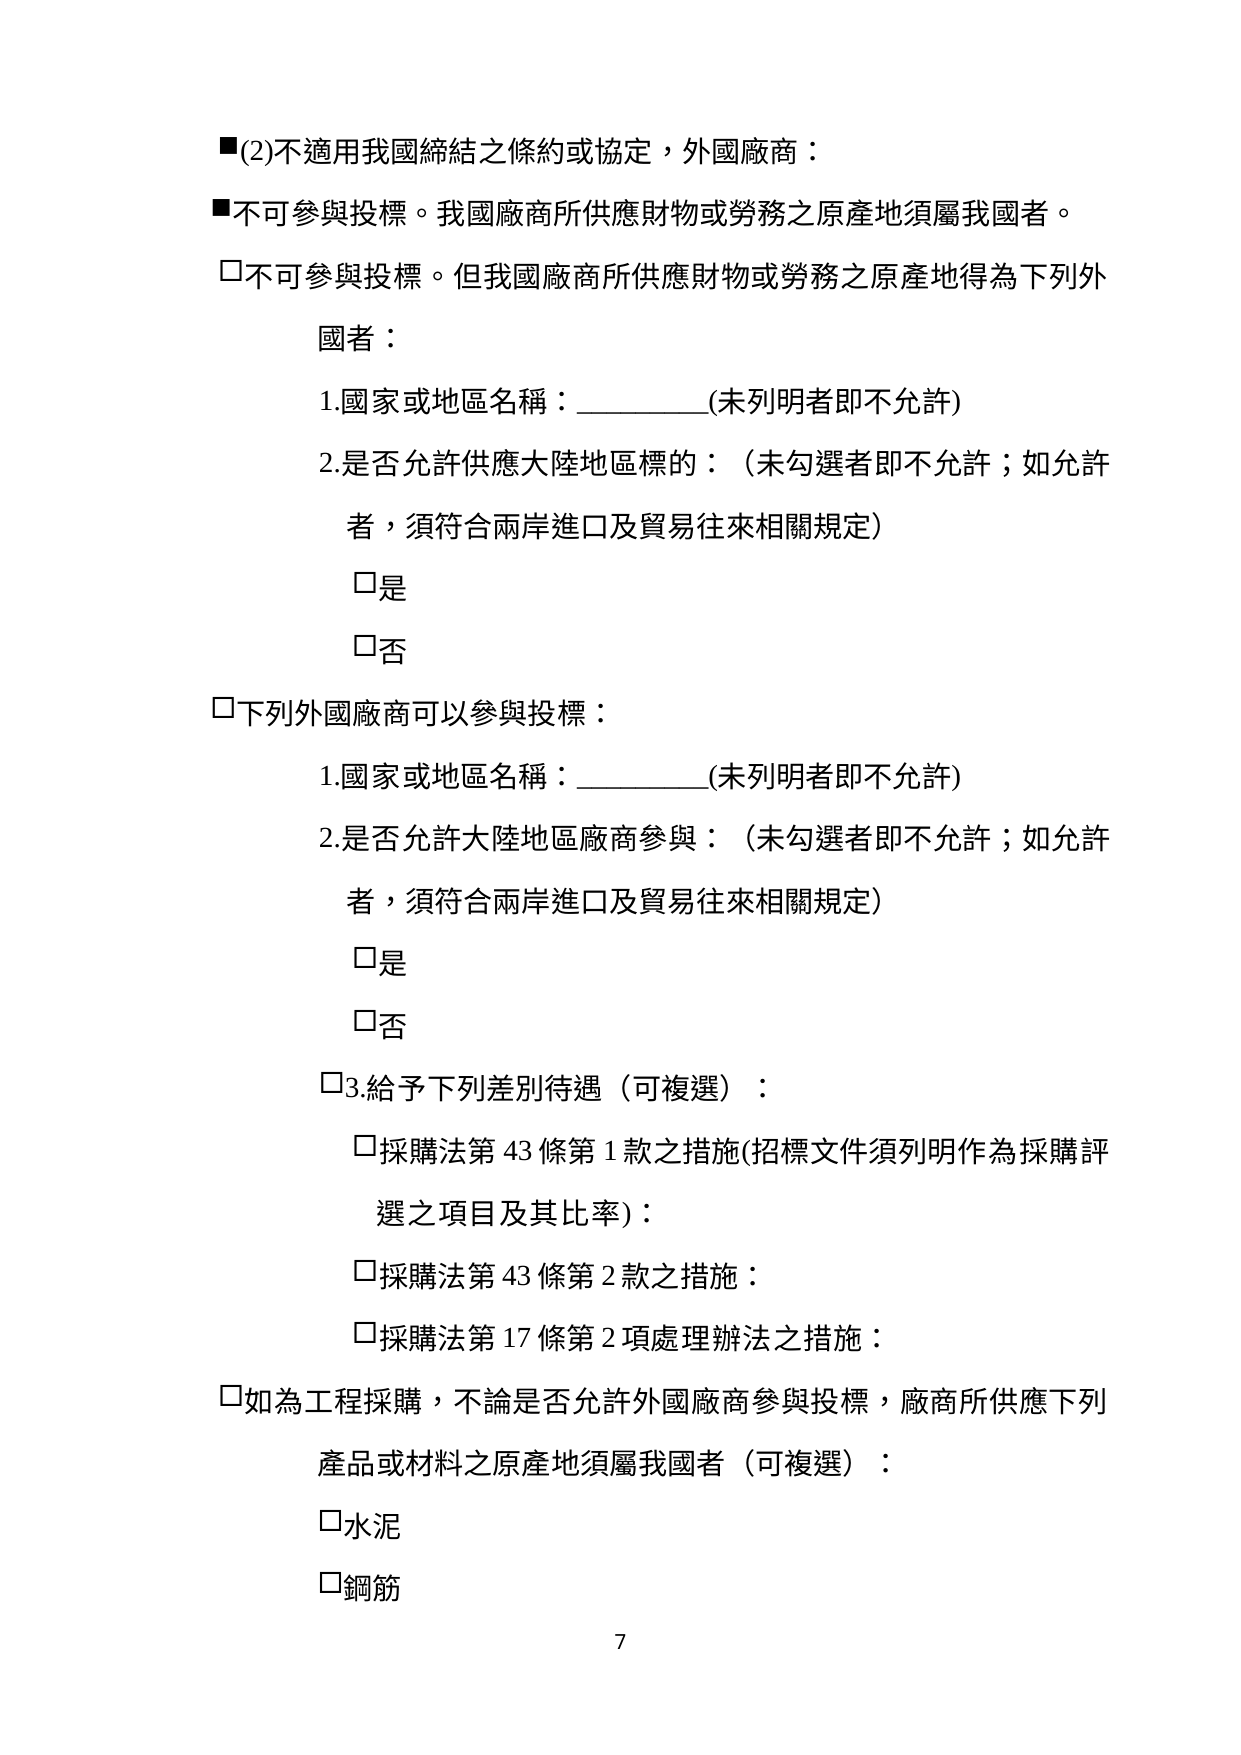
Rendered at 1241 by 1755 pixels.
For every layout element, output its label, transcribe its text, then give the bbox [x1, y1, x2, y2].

text 水泥 [317, 1483, 1110, 1545]
text 下列外國廠商可以參與投標： [130, 670, 1110, 733]
text 不可參與投標。但我國廠商所供應財物或勞務之原產地得為下列外國者： [130, 233, 1110, 358]
text 3.給予下列差別待遇（可複選）： [319, 1045, 1110, 1108]
text (2)不適用我國締結之條約或協定，外國廠商： [217, 108, 1110, 170]
text 鋼筋 [317, 1545, 1110, 1608]
text 採購法第43條第2款之措施： [352, 1233, 1110, 1295]
text 否 [352, 608, 1110, 670]
text 2.是否允許大陸地區廠商參與：（未勾選者即不允許；如允許者，須符合兩岸進口及貿易往來相關規定） [319, 795, 1110, 920]
text 2.是否允許供應大陸地區標的：（未勾選者即不允許；如允許者，須符合兩岸進口及貿易往來相關規定） [319, 420, 1110, 545]
text 不可參與投標。我國廠商所供應財物或勞務之原產地須屬我國者。 [130, 170, 1110, 233]
text 採購法第17條第2項處理辦法之措施： [352, 1295, 1110, 1358]
text 1.國家或地區名稱：_________(未列明者即不允許) [319, 358, 1110, 420]
text 採購法第43條第1款之措施(招標文件須列明作為採購評選之項目及其比率)： [352, 1108, 1110, 1233]
text 1.國家或地區名稱：_________(未列明者即不允許) [319, 733, 1110, 795]
text 如為工程採購，不論是否允許外國廠商參與投標，廠商所供應下列產品或材料之原產地須屬我國者（可複選）： [130, 1358, 1110, 1483]
text 是 [352, 545, 1110, 608]
text 否 [352, 983, 1110, 1045]
text 是 [352, 920, 1110, 983]
